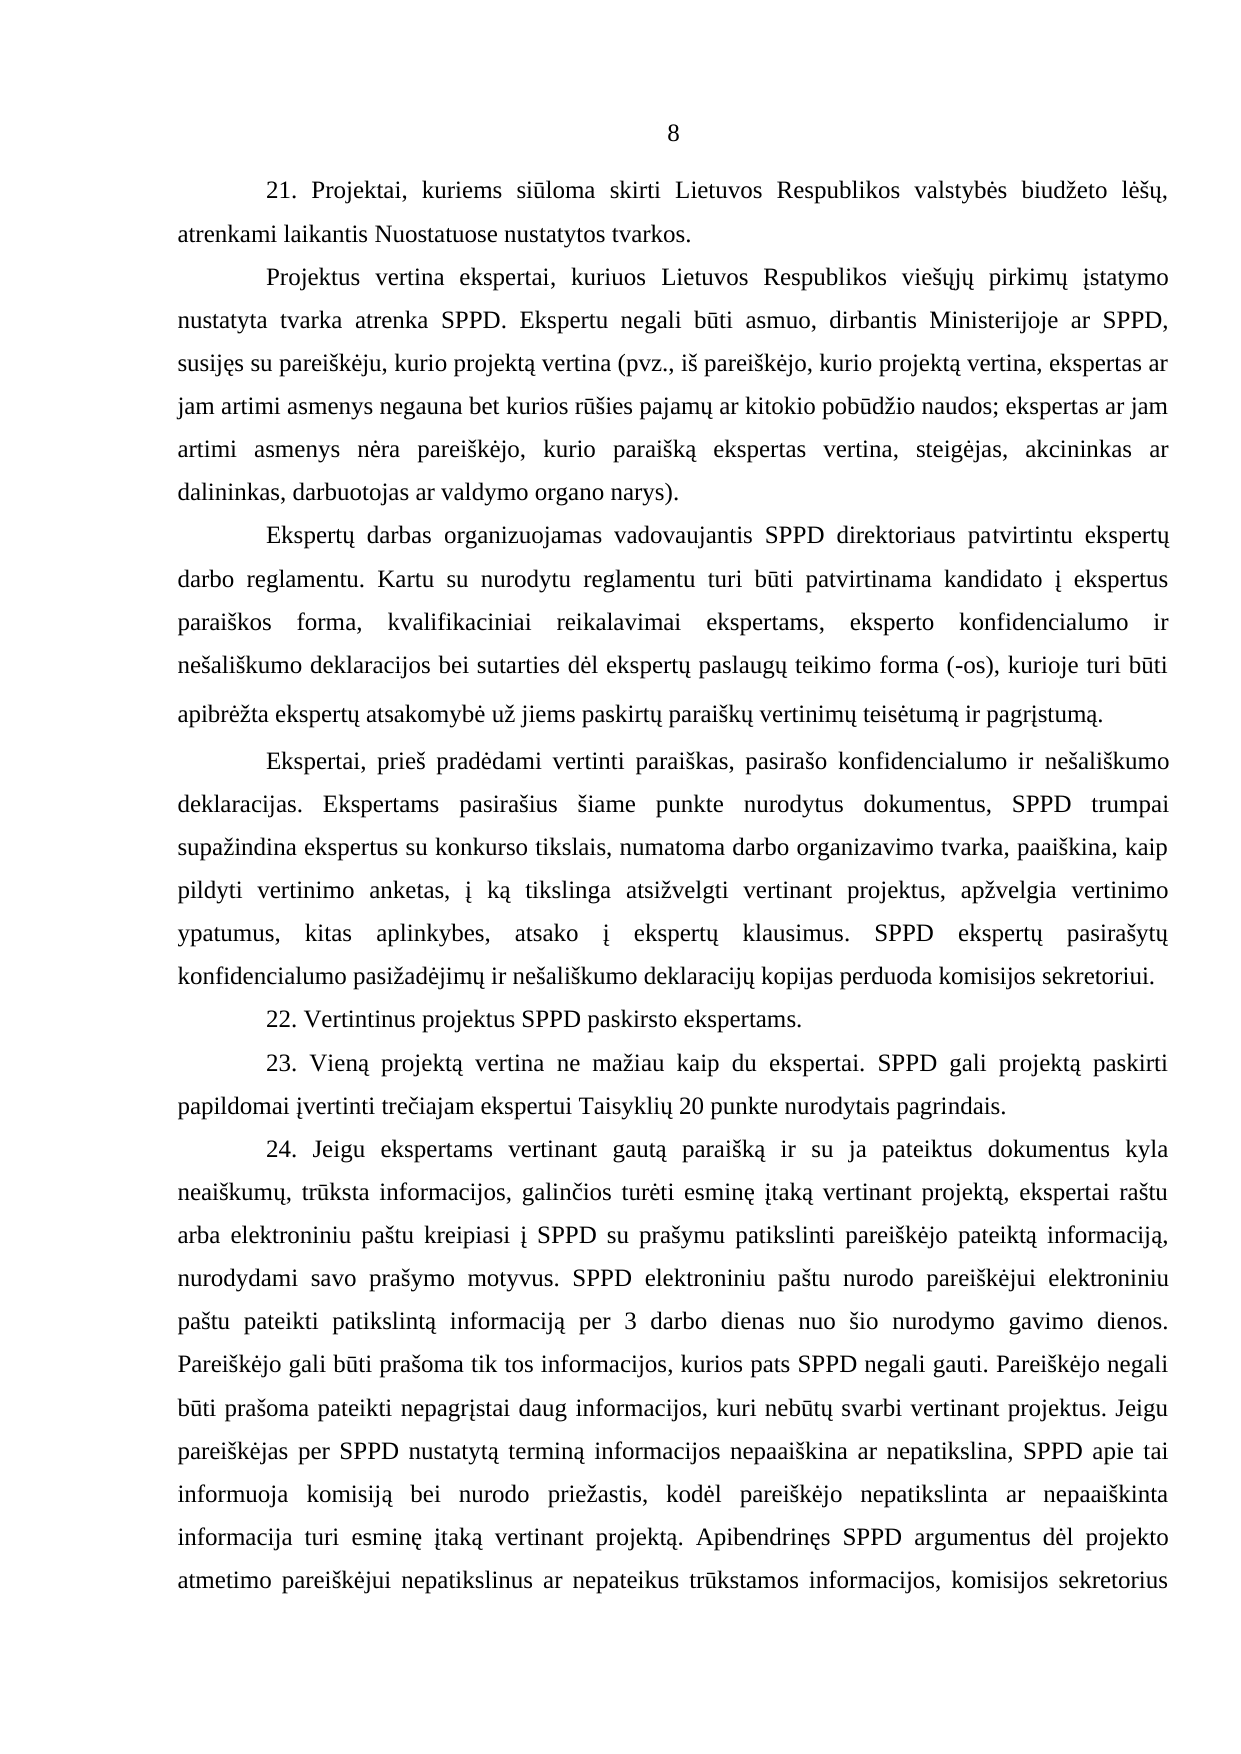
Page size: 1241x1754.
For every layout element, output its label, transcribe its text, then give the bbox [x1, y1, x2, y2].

text 23. Vieną projektą vertina ne mažiau kaip du ekspertai. SPPD gali projektą paskirti papildomai įvertinti trečiajam ekspertui Taisyklių 20 punkte nurodytais pagrindais. [177, 1048, 1169, 1119]
text Projektus vertina ekspertai, kuriuos Lietuvos Respublikos viešųjų pirkimų įstatymo nustatyta tvarka atrenka SPPD. Ekspertu negali būti asmuo, dirbantis Ministerijoje ar SPPD, susijęs su pareiškėju, kurio projektą vertina (pvz., iš pareiškėjo, kurio projektą vertina, ekspertas ar jam artimi asmenys negauna bet kurios rūšies pajamų ar kitokio pobūdžio naudos; ekspertas ar jam artimi asmenys nėra pareiškėjo, kurio paraišką ekspertas vertina, steigėjas, akcininkas ar dalininkas, darbuotojas ar valdymo organo narys). [177, 262, 1169, 506]
text Ekspertai, prieš pradėdami vertinti paraiškas, pasirašo konfidencialumo ir nešališkumo deklaracijas. Ekspertams pasirašius šiame punkte nurodytus dokumentus, SPPD trumpai supažindina ekspertus su konkurso tikslais, numatoma darbo organizavimo tvarka, paaiškina, kaip pildyti vertinimo anketas, į ką tikslinga atsižvelgti vertinant projektus, apžvelgia vertinimo ypatumus, kitas aplinkybes, atsako į ekspertų klausimus. SPPD ekspertų pasirašytų konfidencialumo pasižadėjimų ir nešališkumo deklaracijų kopijas perduoda komisijos sekretoriui. [177, 746, 1169, 990]
text Ekspertų darbas organizuojamas vadovaujantis SPPD direktoriaus patvirtintu ekspertų darbo reglamentu. Kartu su nurodytu reglamentu turi būti patvirtinama kandidato į ekspertus paraiškos forma, kvalifikaciniai reikalavimai ekspertams, eksperto konfidencialumo ir nešališkumo deklaracijos bei sutarties dėl ekspertų paslaugų teikimo forma (-os), kurioje turi būti apibrėžta ekspertų atsakomybė už jiems paskirtų paraiškų vertinimų teisėtumą ir pagrįstumą. [177, 521, 1169, 729]
text 24. Jeigu ekspertams vertinant gautą paraišką ir su ja pateiktus dokumentus kyla neaiškumų, trūksta informacijos, galinčios turėti esminę įtaką vertinant projektą, ekspertai raštu arba elektroniniu paštu kreipiasi į SPPD su prašymu patikslinti pareiškėjo pateiktą informaciją, nurodydami savo prašymo motyvus. SPPD elektroniniu paštu nurodo pareiškėjui elektroniniu paštu pateikti patikslintą informaciją per 3 darbo dienas nuo šio nurodymo gavimo dienos. Pareiškėjo gali būti prašoma tik tos informacijos, kurios pats SPPD negali gauti. Pareiškėjo negali būti prašoma pateikti nepagrįstai daug informacijos, kuri nebūtų svarbi vertinant projektus. Jeigu pareiškėjas per SPPD nustatytą terminą informacijos nepaaiškina ar nepatikslina, SPPD apie tai informuoja komisiją bei nurodo priežastis, kodėl pareiškėjo nepatikslinta ar nepaaiškinta informacija turi esminę įtaką vertinant projektą. Apibendrinęs SPPD argumentus dėl projekto atmetimo pareiškėjui nepatikslinus ar nepateikus trūkstamos informacijos, komisijos sekretorius [177, 1134, 1169, 1594]
text 22. Vertintinus projektus SPPD paskirsto ekspertams. [177, 1004, 1169, 1033]
text 21. Projektai, kuriems siūloma skirti Lietuvos Respublikos valstybės biudžeto lėšų, atrenkami laikantis Nuostatuose nustatytos tvarkos. [177, 176, 1169, 247]
